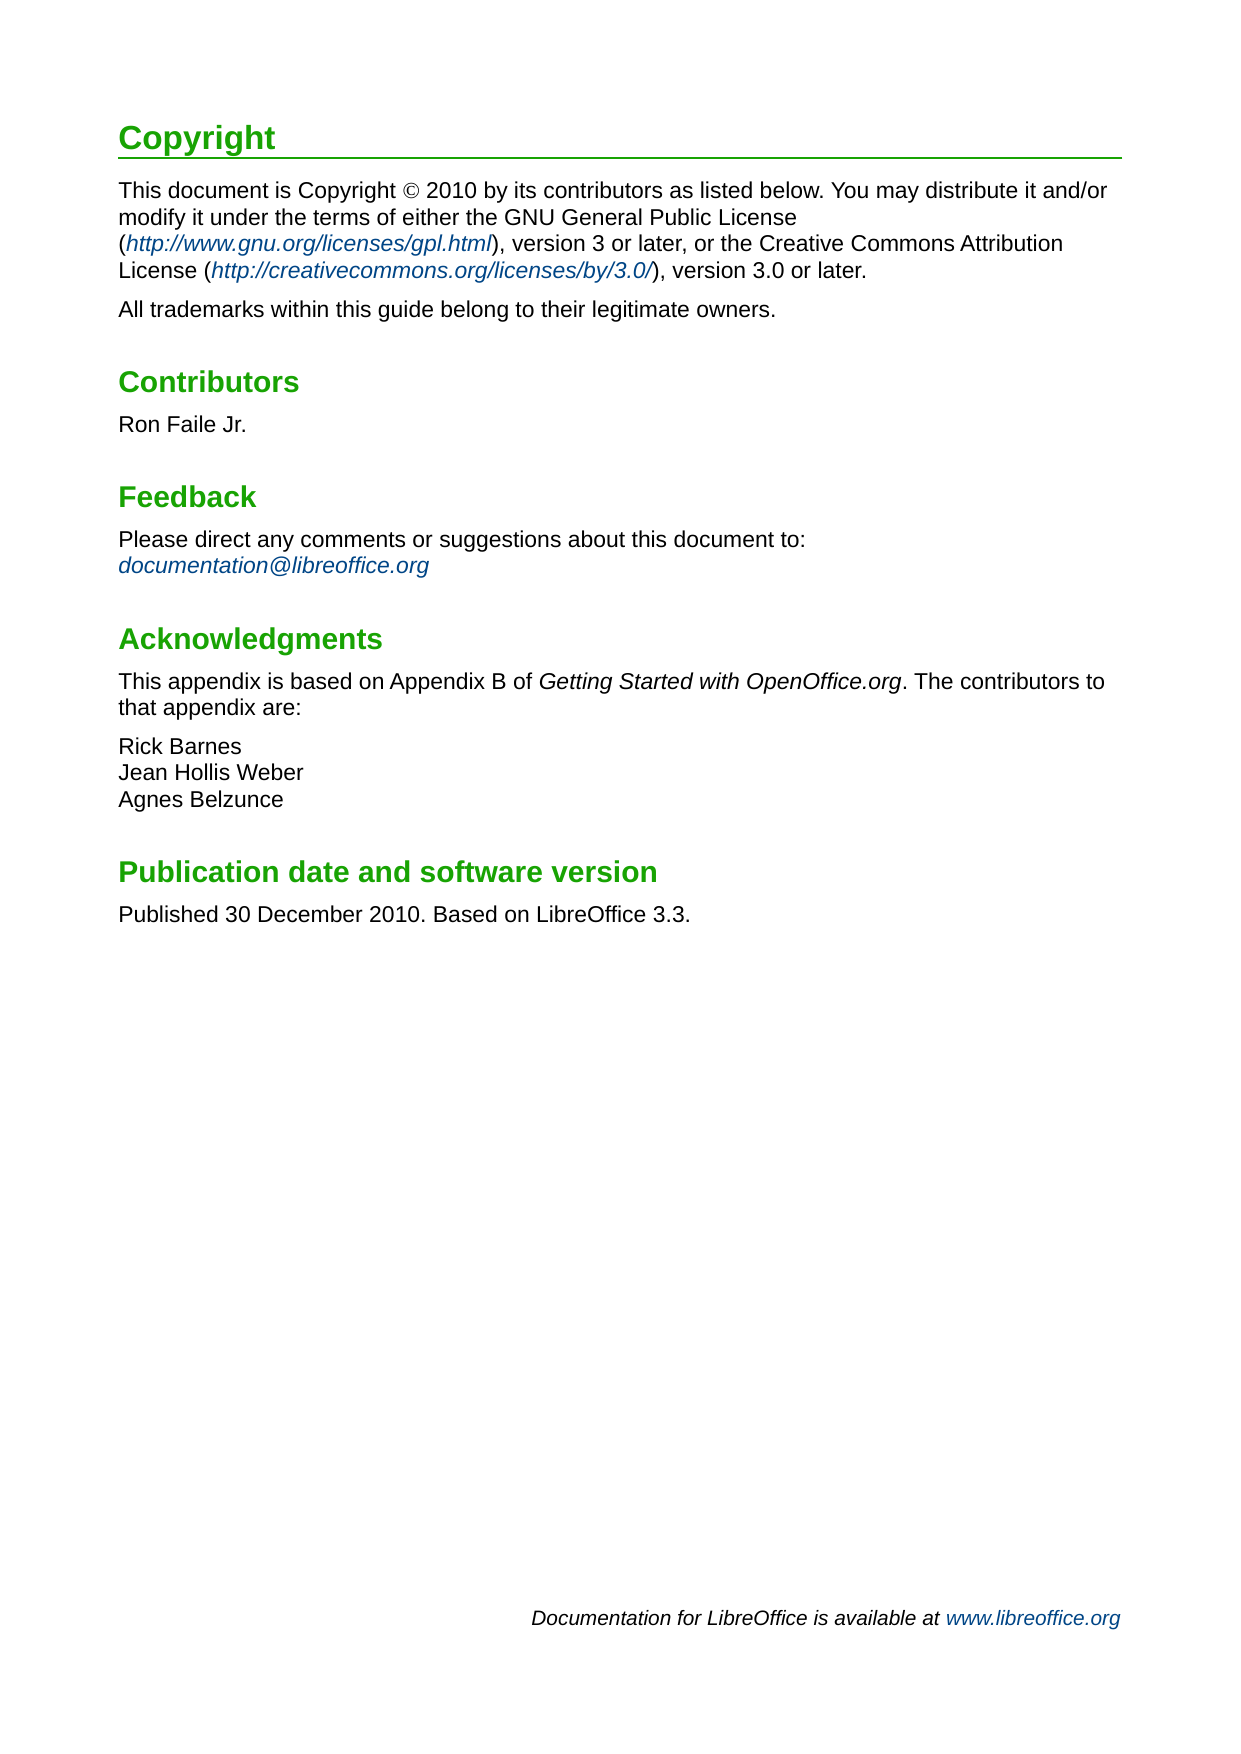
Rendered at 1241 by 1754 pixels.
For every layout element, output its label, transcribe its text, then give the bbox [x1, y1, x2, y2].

text Ron Faile Jr. [118, 411, 1122, 437]
text Publication date and software version [118, 854, 1122, 889]
text All trademarks within this guide belong to their legitimate owners. [118, 296, 1122, 322]
subtitle Copyright [118, 118, 1122, 157]
text Acknowledgments [118, 621, 1122, 655]
text This appendix is based on Appendix B of Getting Started with OpenOffice.org. The contributors to that appendix are: [118, 668, 1122, 721]
text Feedback [118, 479, 1122, 514]
text Please direct any comments or suggestions about this document to: documentation@libreoffice.org [118, 526, 1122, 579]
text Contributors [118, 364, 1122, 398]
text Published 30 December 2010. Based on LibreOffice 3.3. [118, 901, 1122, 927]
text This document is Copyright © 2010 by its contributors as listed below. You may distribute it and/or modify it under the terms of either the GNU General Public License (http://www.gnu.org/licenses/gpl.html), version 3 or later, or the Creative Commons Attribution License (http://creativecommons.org/licenses/by/3.0/), version 3.0 or later. [118, 177, 1122, 283]
text Rick Barnes Jean Hollis Weber Agnes Belzunce [118, 733, 1122, 812]
